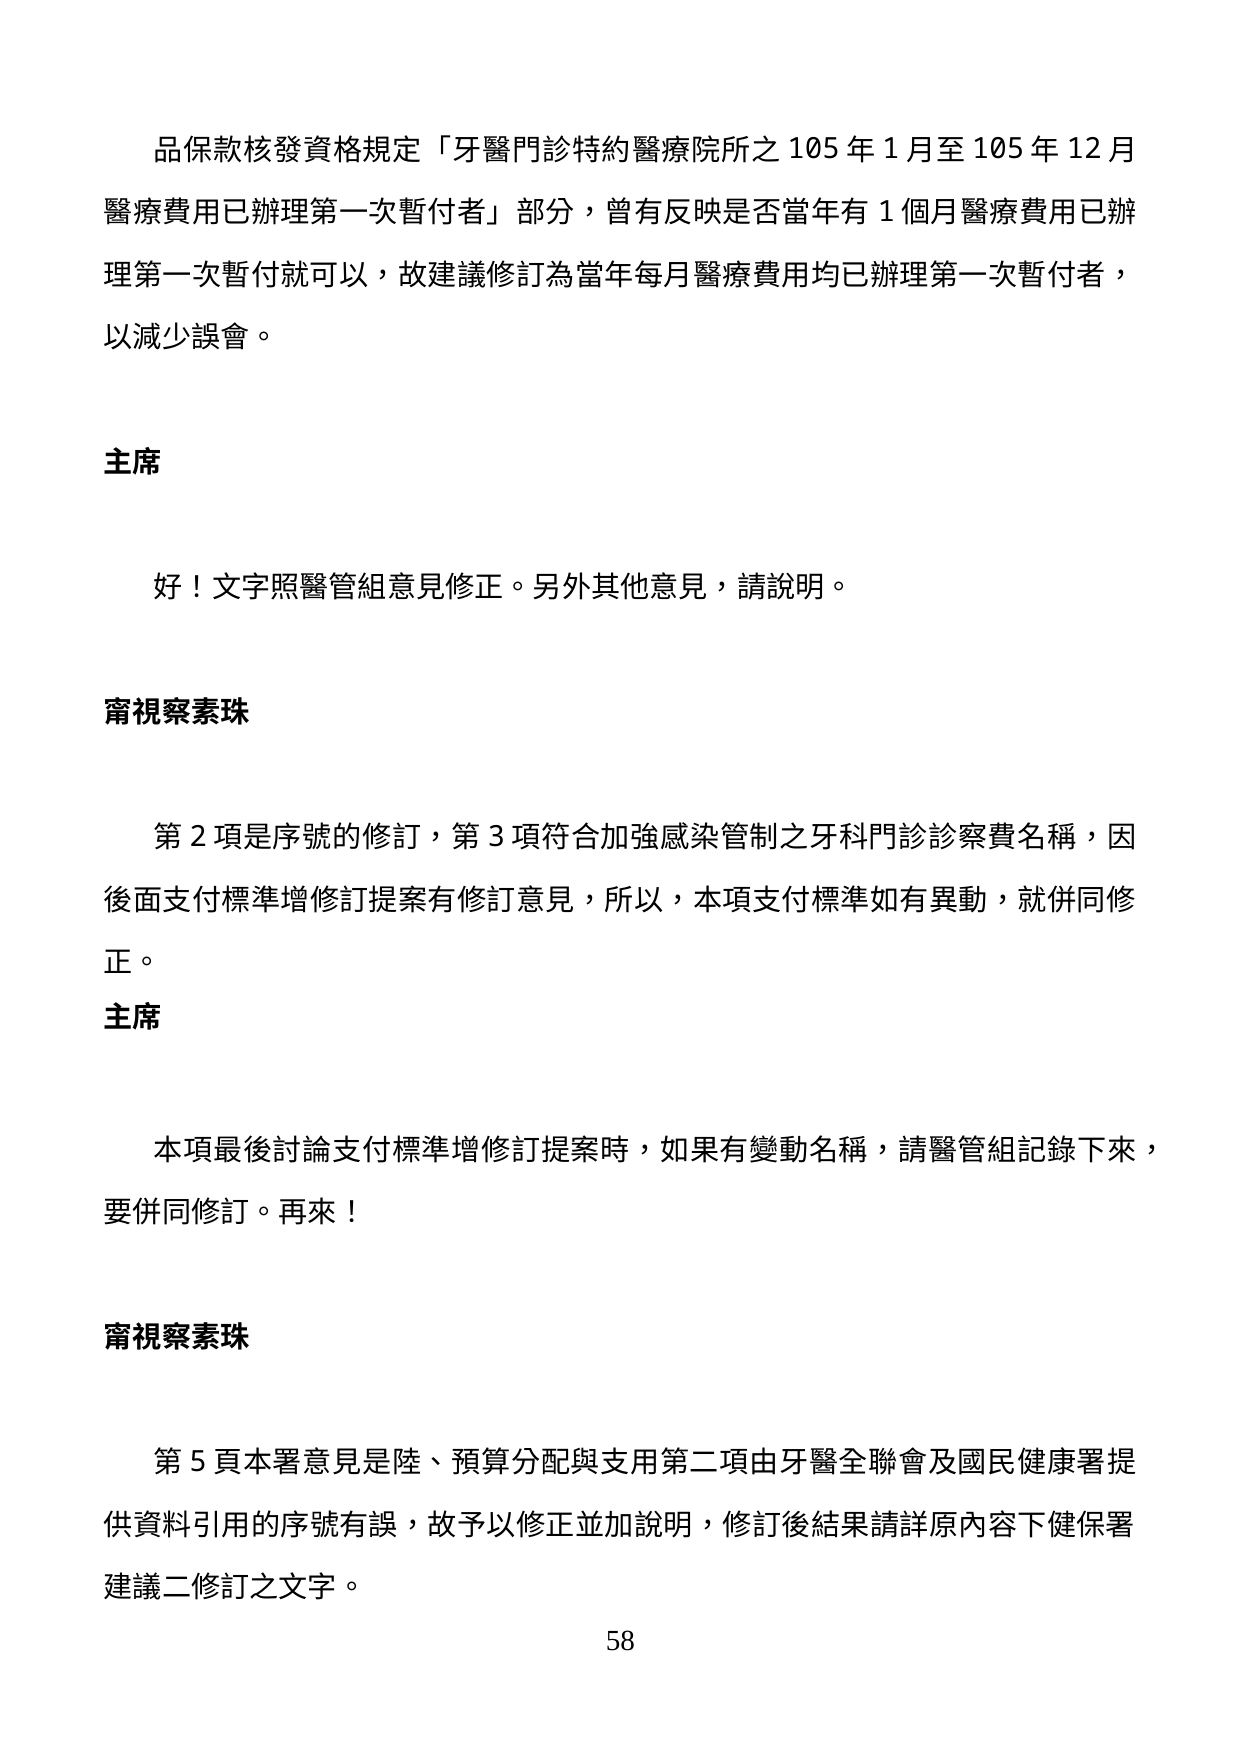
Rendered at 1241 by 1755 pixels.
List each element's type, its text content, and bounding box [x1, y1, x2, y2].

text 第5頁本署意見是陸、預算分配與支用第二項由牙醫全聯會及國民健康署提供資料引用的序號有誤，故予以修正並加說明，修訂後結果請詳原內容下健保署建議二修訂之文字。 [103, 1418, 1137, 1606]
text 甯視察素珠 [103, 668, 1137, 731]
text 好！文字照醫管組意見修正。另外其他意見，請說明。 [103, 543, 1137, 606]
text 甯視察素珠 [103, 1293, 1137, 1356]
text 主席 [103, 994, 1137, 1036]
text 主席 [103, 418, 1137, 481]
text 品保款核發資格規定「牙醫門診特約醫療院所之105年1月至105年12月醫療費用已辦理第一次暫付者」部分，曾有反映是否當年有1個月醫療費用已辦理第一次暫付就可以，故建議修訂為當年每月醫療費用均已辦理第一次暫付者，以減少誤會。 [103, 106, 1137, 356]
text 本項最後討論支付標準增修訂提案時，如果有變動名稱，請醫管組記錄下來，要併同修訂。再來！ [103, 1106, 1137, 1231]
text 第2項是序號的修訂，第3項符合加強感染管制之牙科門診診察費名稱，因後面支付標準增修訂提案有修訂意見，所以，本項支付標準如有異動，就併同修正。 [103, 793, 1137, 981]
